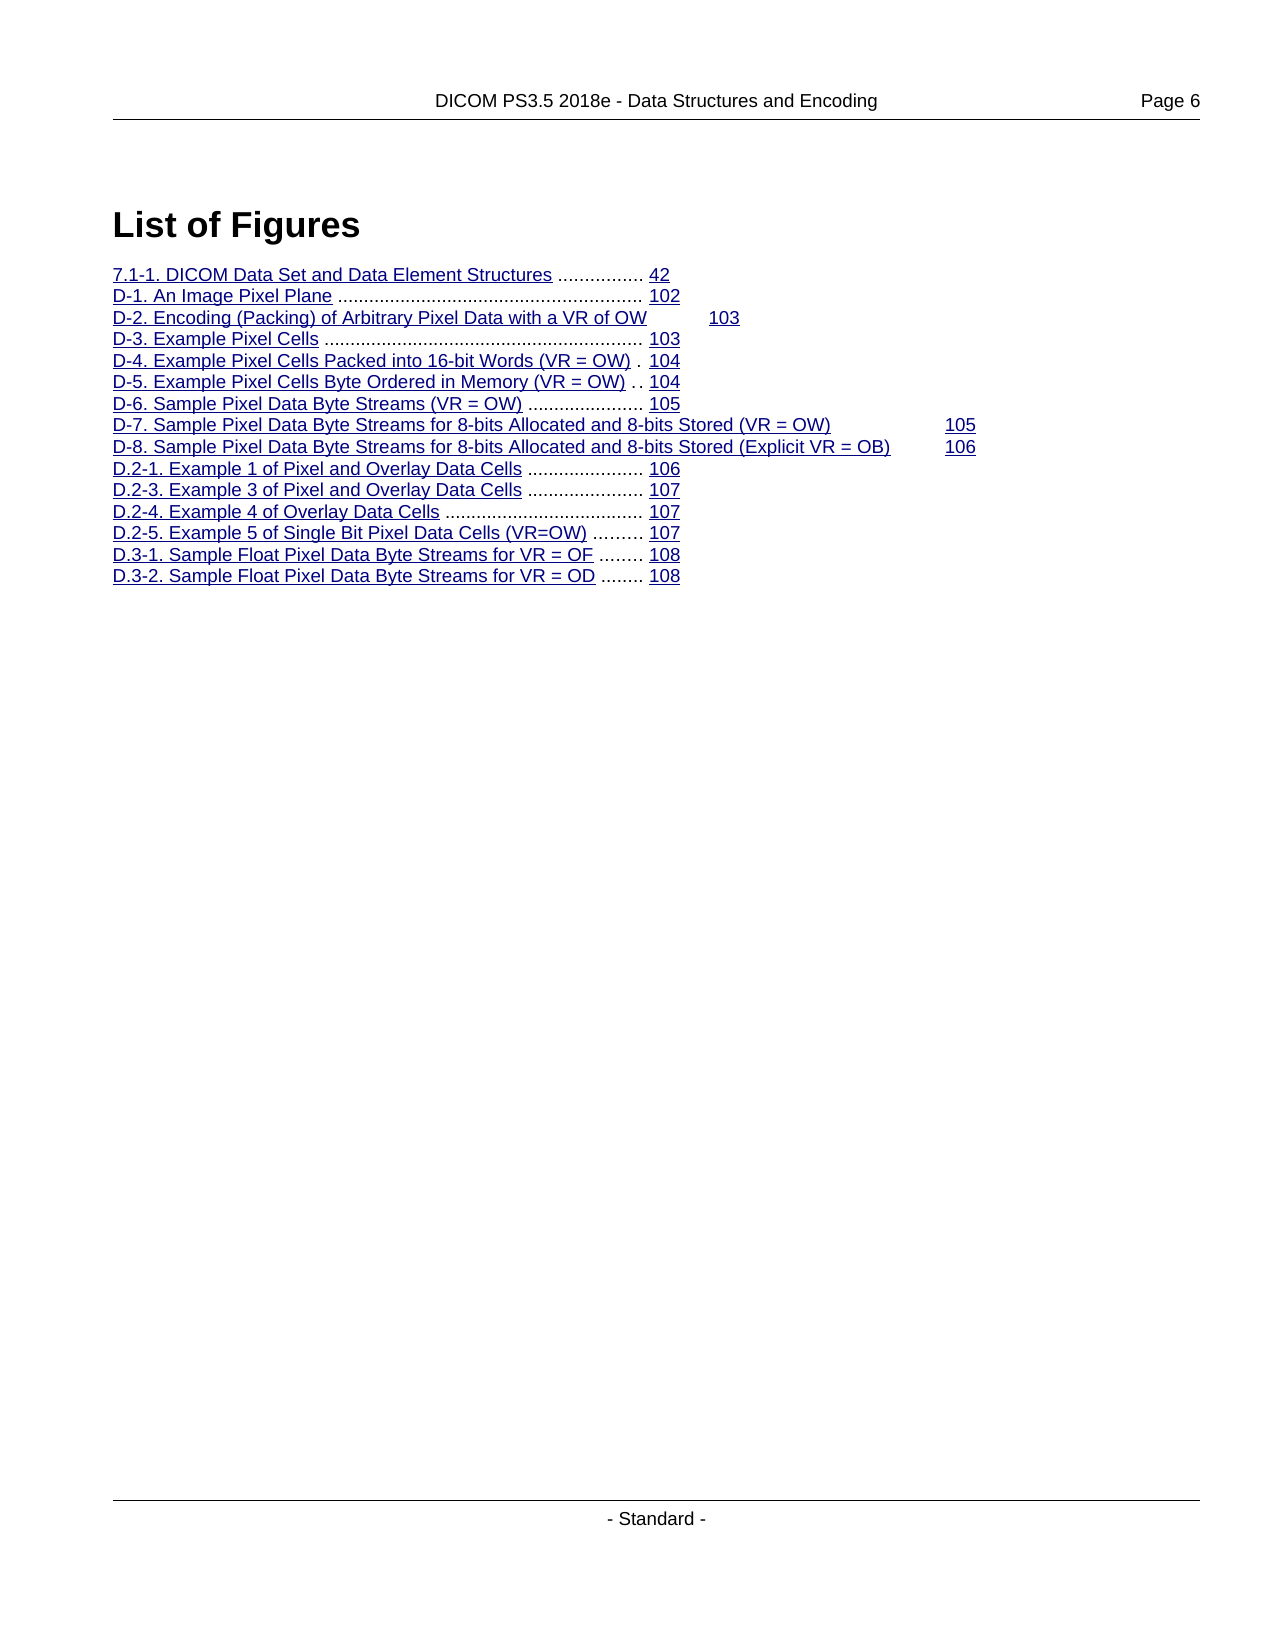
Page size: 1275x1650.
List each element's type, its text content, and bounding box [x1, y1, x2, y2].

text D-2. Encoding (Packing) of Arbitrary Pixel Data with a VR of OW 0 [112, 306, 1175, 328]
text D.2-5. Example 5 of Single Bit Pixel Data Cells (VR=OW) 0 [112, 522, 1175, 544]
text D.2-4. Example 4 of Overlay Data Cells 0 [112, 501, 1175, 522]
text D-3. Example Pixel Cells 0 [112, 328, 1175, 349]
text D-1. An Image Pixel Plane 0 [112, 285, 1175, 306]
text D.3-2. Sample Float Pixel Data Byte Streams for VR = OD 0 [112, 565, 1175, 587]
text D.3-1. Sample Float Pixel Data Byte Streams for VR = OF 0 [112, 544, 1175, 565]
text List of Figures [112, 204, 1200, 245]
text D.2-3. Example 3 of Pixel and Overlay Data Cells 0 [112, 479, 1175, 501]
text 7.1-1. DICOM Data Set and Data Element Structures 0 [112, 263, 1175, 285]
text D-7. Sample Pixel Data Byte Streams for 8-bits Allocated and 8-bits Stored (VR = OW) 0 [112, 414, 1175, 436]
text D-6. Sample Pixel Data Byte Streams (VR = OW) 0 [112, 393, 1175, 414]
text D-5. Example Pixel Cells Byte Ordered in Memory (VR = OW) 0 [112, 371, 1175, 393]
text D-4. Example Pixel Cells Packed into 16-bit Words (VR = OW) 0 [112, 349, 1175, 371]
text D.2-1. Example 1 of Pixel and Overlay Data Cells 0 [112, 457, 1175, 479]
text D-8. Sample Pixel Data Byte Streams for 8-bits Allocated and 8-bits Stored (Explicit VR = OB) 0 [112, 436, 1175, 457]
